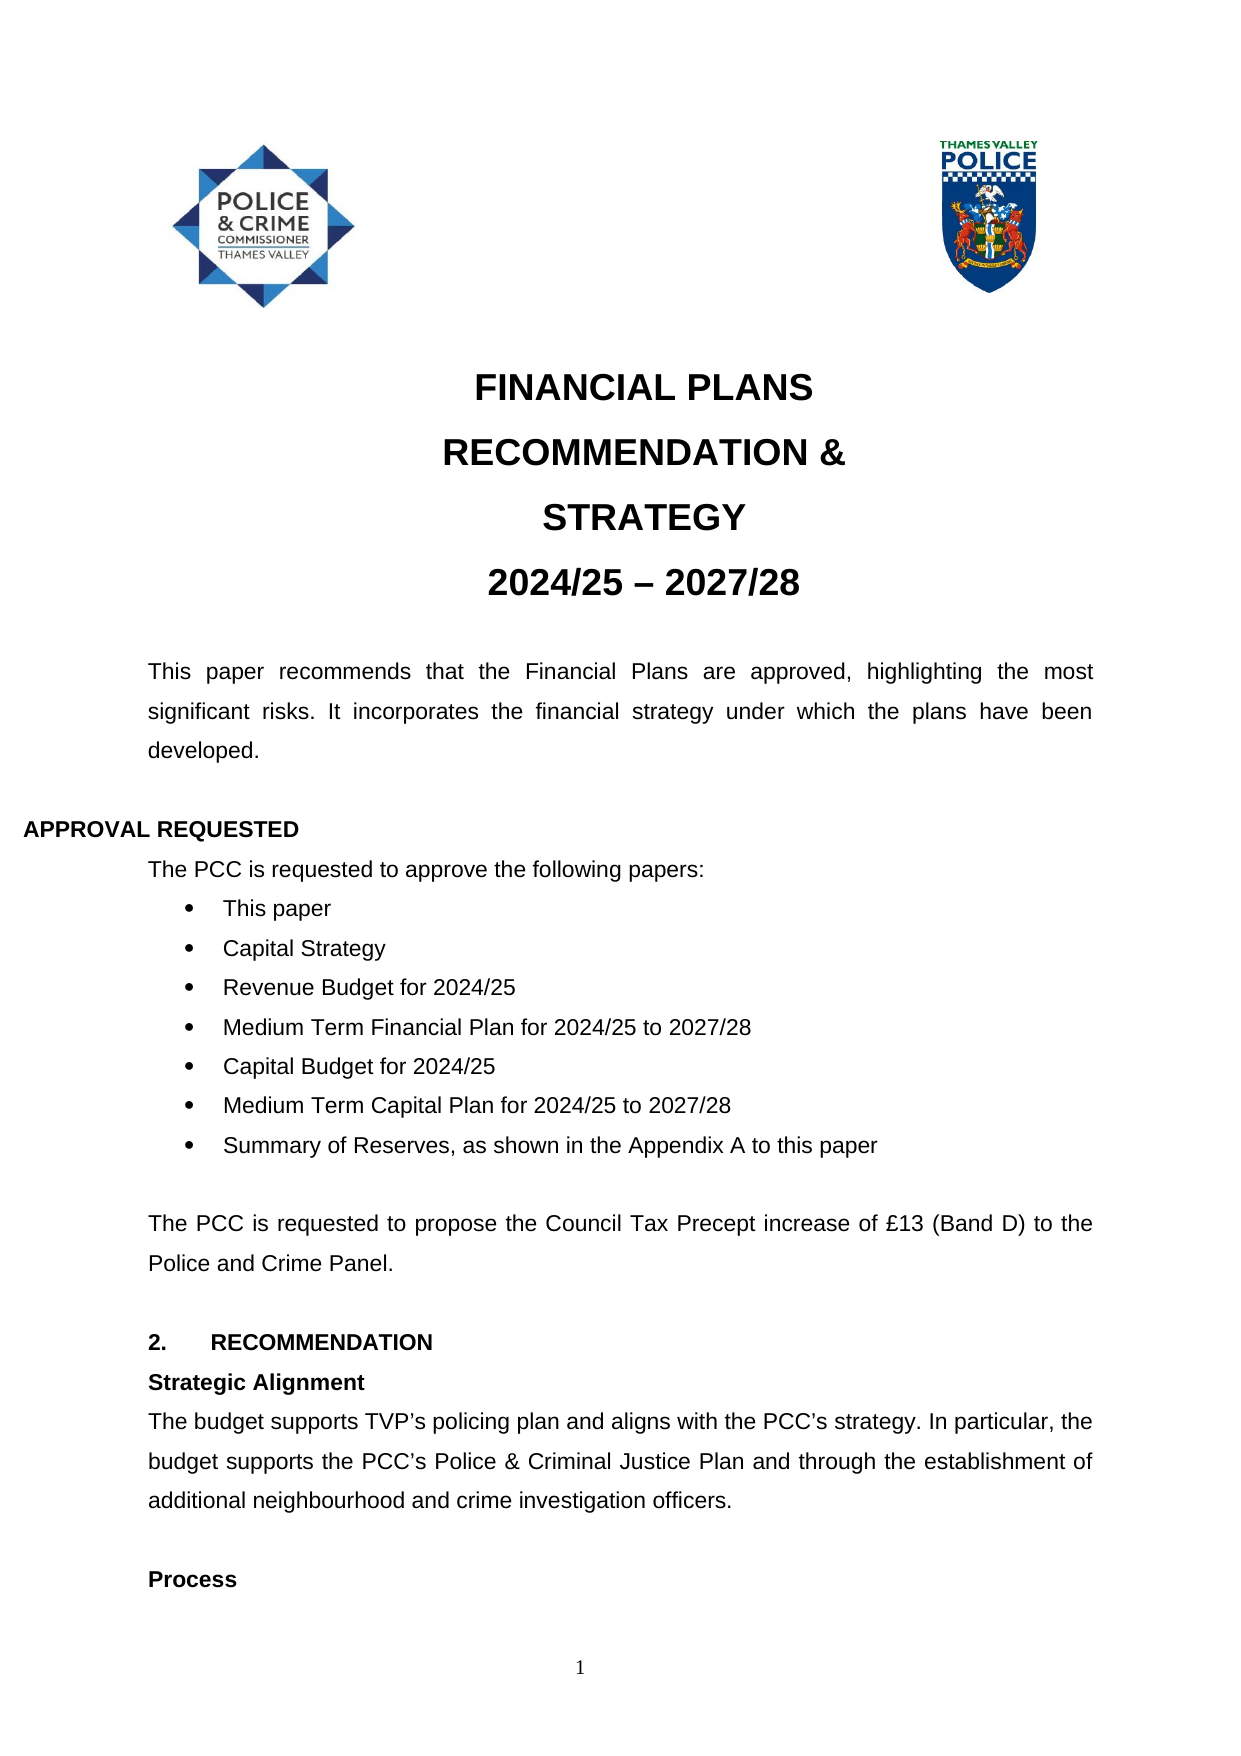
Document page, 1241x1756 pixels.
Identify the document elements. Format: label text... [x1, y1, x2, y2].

text 2024/25 – 2027/28 [486, 560, 802, 603]
list This paper [185, 895, 1230, 922]
text The PCC is requested to approve the following papers: [148, 856, 1230, 882]
list Capital Budget for 2024/25 [185, 1053, 1230, 1079]
subtitle FINANCIAL PLANS RECOMMENDATION & STRATEGY [441, 366, 846, 538]
text The PCC is requested to propose the Council Tax Precept increase of £13 (Band D) to the Police and Crime Panel. [148, 1210, 1094, 1276]
list APPROVAL REQUESTED [0, 816, 1230, 842]
list Summary of Reserves, as shown in the Appendix A to this paper [185, 1132, 1230, 1158]
list RECOMMENDATION Strategic Alignment [148, 1329, 435, 1395]
list Capital Strategy [185, 934, 1230, 961]
list Medium Term Financial Plan for 2024/25 to 2027/28 [185, 1013, 1230, 1040]
list Revenue Budget for 2024/25 [185, 974, 1230, 1001]
list Medium Term Capital Plan for 2024/25 to 2027/28 [185, 1092, 1230, 1118]
text This paper recommends that the Financial Plans are approved, highlighting the most significant risks. It incorporates the financial strategy under which the plans have been developed. [148, 658, 1093, 763]
text Process [148, 1566, 1230, 1592]
text The budget supports TVP’s policing plan and aligns with the PCC’s strategy. In particular, the budget supports the PCC’s Police & Criminal Justice Plan and through the establishment of additional neighbourhood and crime investigation officers. [148, 1408, 1093, 1513]
